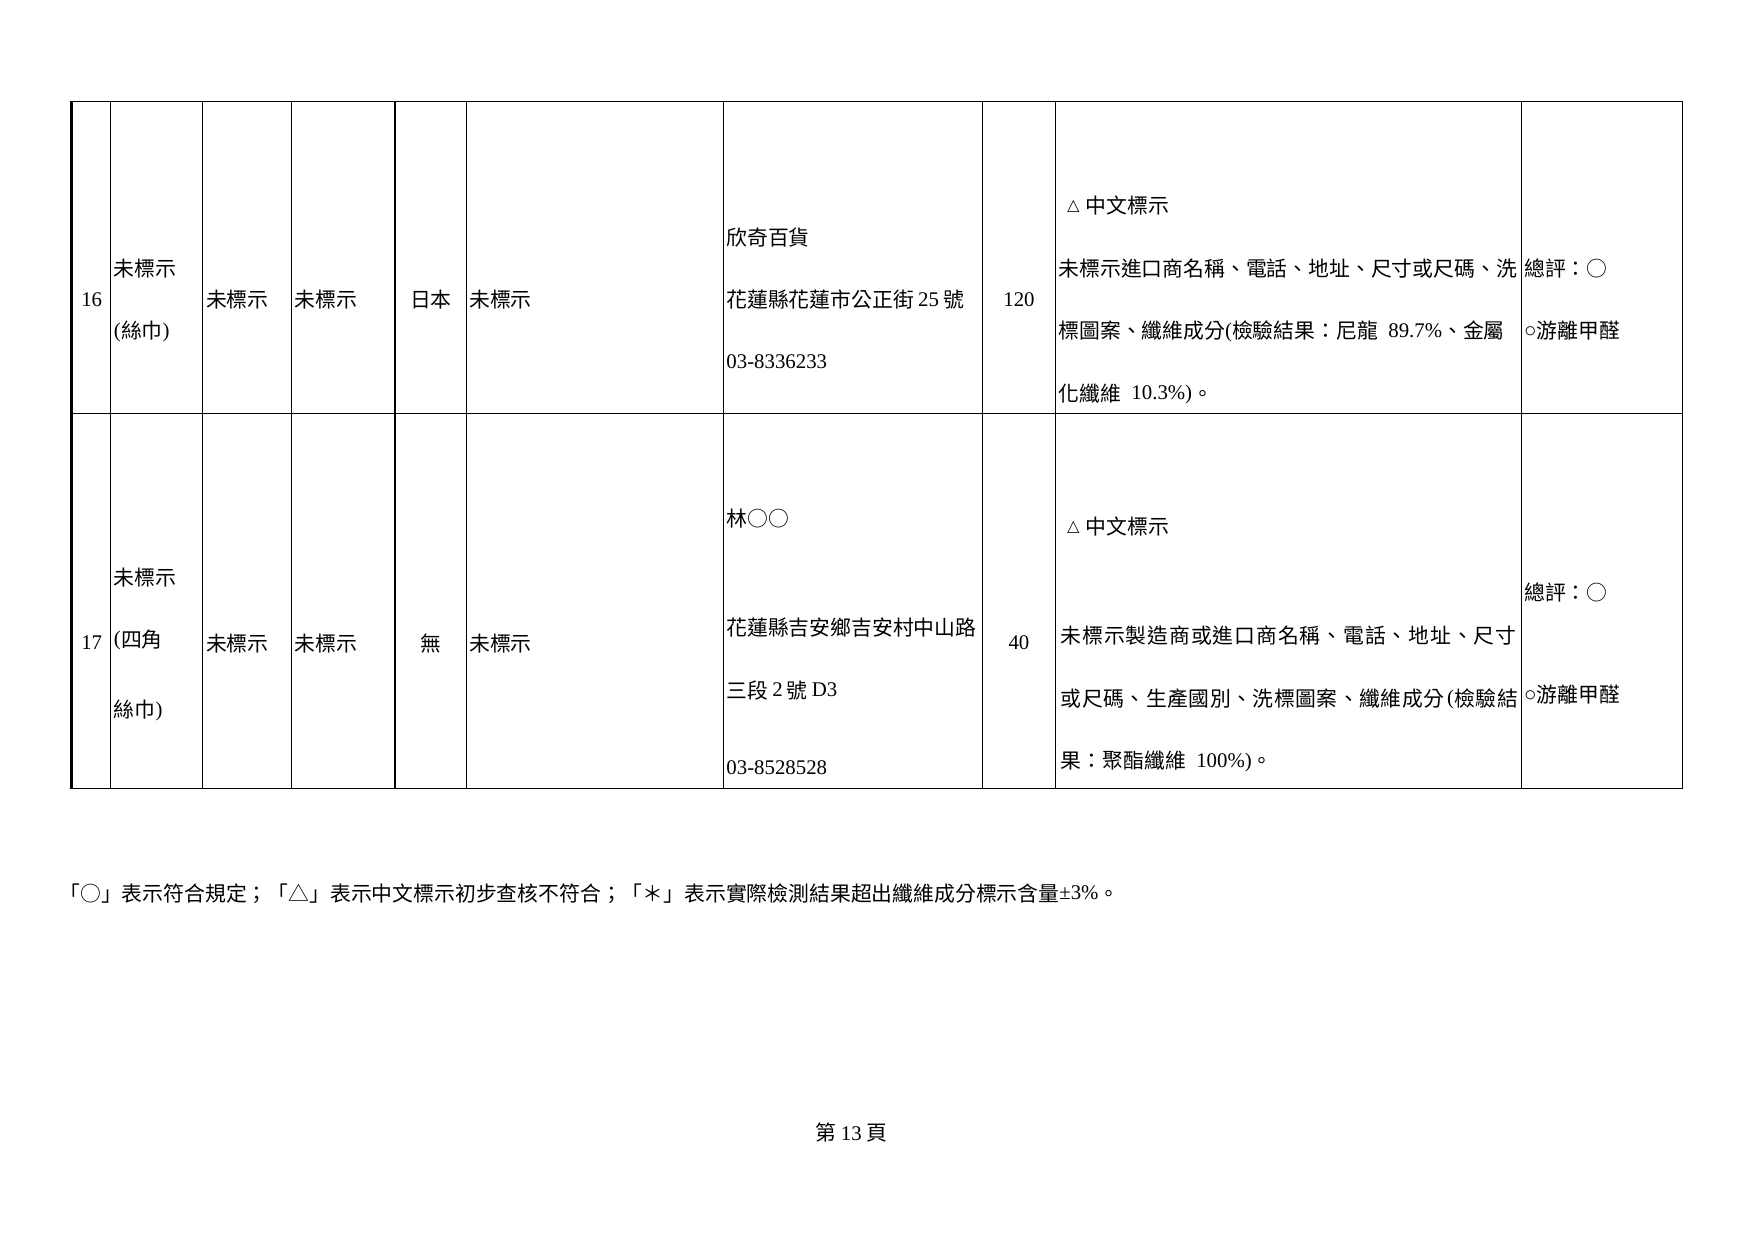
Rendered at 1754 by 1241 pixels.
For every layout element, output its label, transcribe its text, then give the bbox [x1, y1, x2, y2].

table_cell △中文標示 未標示進口商名稱、電話、地址、尺寸或尺碼、洗標圖案、纖維成分(檢驗結果：尼龍 89.7%、金屬化纖維 10.3%)。 [1056, 102, 1521, 413]
table_cell 總評：○ ○游離甲醛 [1522, 102, 1682, 413]
table_cell 林○○ 花蓮縣吉安鄉吉安村中山路三段2號D3 03-8528528 [724, 414, 982, 788]
table_cell 未標示 [203, 102, 291, 413]
table_cell 17 [73, 414, 110, 788]
table_cell 欣奇百貨 花蓮縣花蓮市公正街25號 03-8336233 [724, 102, 982, 413]
table_cell 總評：○ ○游離甲醛 [1522, 414, 1682, 788]
table_cell 未標示(四角 絲巾) [111, 414, 202, 788]
table_cell 未標示(絲巾) [111, 102, 202, 413]
table_cell 未標示 [467, 102, 723, 413]
table_cell 未標示 [292, 414, 394, 788]
table_cell 120 [983, 102, 1055, 413]
table_cell △中文標示 未標示製造商或進口商名稱、電話、地址、尺寸或尺碼、生產國別、洗標圖案、纖維成分(檢驗結果：聚酯纖維 100%)。 [1056, 414, 1521, 788]
table_cell 未標示 [467, 414, 723, 788]
table_cell 未標示 [292, 102, 394, 413]
table_cell 日本 [396, 102, 466, 413]
table_cell 無 [396, 414, 466, 788]
text 「○」表示符合規定；「△」表示中文標示初步查核不符合；「＊」表示實際檢測結果超出纖維成分標示含量±3%。 [59, 851, 1695, 913]
table_cell 未標示 [203, 414, 291, 788]
table_cell 40 [983, 414, 1055, 788]
table_cell 16 [73, 102, 110, 413]
